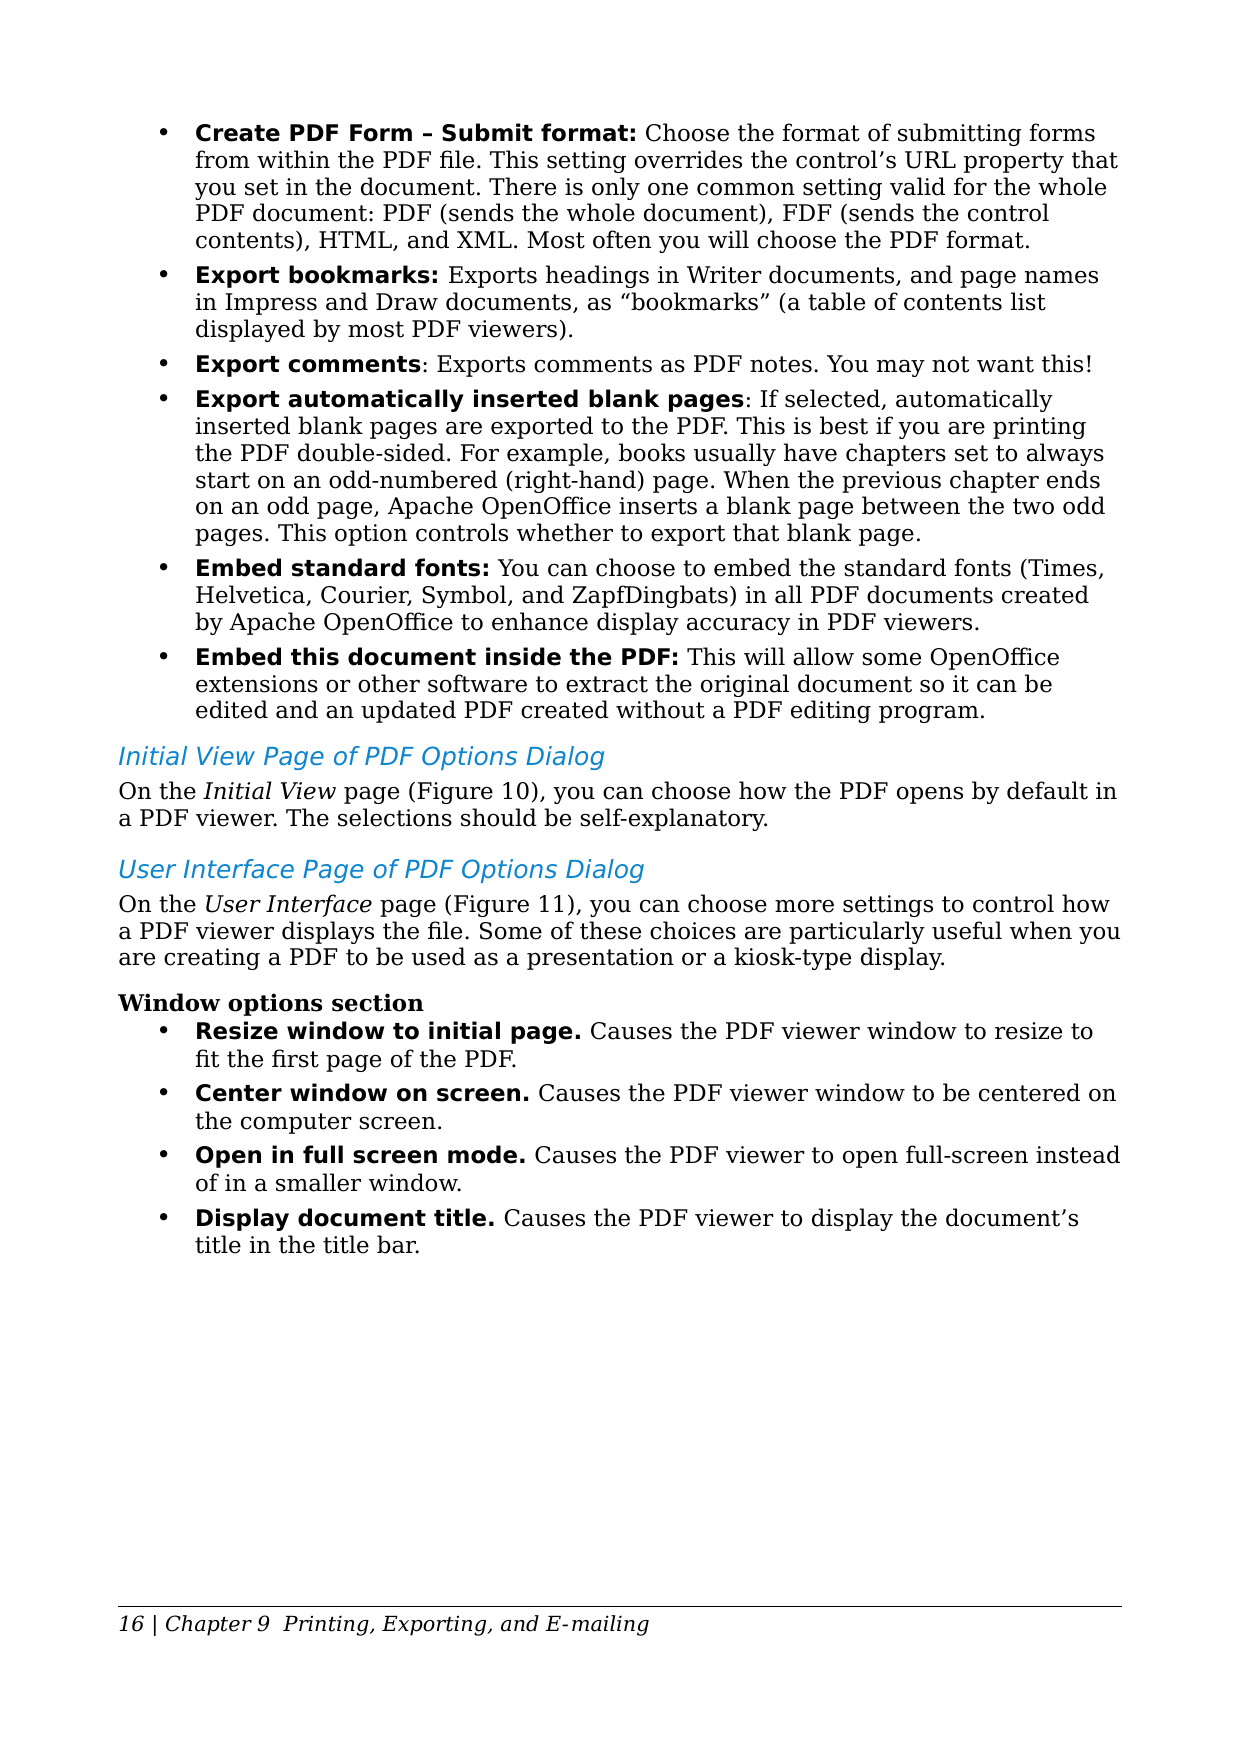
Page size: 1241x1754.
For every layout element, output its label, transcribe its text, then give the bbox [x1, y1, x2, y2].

list Open in full screen mode. Causes the PDF viewer to open full-screen instead of in a smaller window. [156, 1141, 1122, 1197]
list Export automatically inserted blank pages: If selected, automatically inserted blank pages are exported to the PDF. This is best if you are printing the PDF double-sided. For example, books usually have chapters set to always start on an odd-numbered (right-hand) page. When the previous chapter ends on an odd page, Apache OpenOffice inserts a blank page between the two odd pages. This option controls whether to export that blank page. [156, 384, 1122, 547]
list Export bookmarks: Exports headings in Writer documents, and page names in Impress and Draw documents, as “bookmarks” (a table of contents list displayed by most PDF viewers). [156, 260, 1122, 343]
text On the Initial View page (Figure 10), you can choose how the PDF opens by default in a PDF viewer. The selections should be self-explanatory. [118, 778, 1122, 831]
list Center window on screen. Causes the PDF viewer window to be centered on the computer screen. [156, 1079, 1122, 1134]
list Resize window to initial page. Causes the PDF viewer window to resize to fit the first page of the PDF. [156, 1017, 1122, 1072]
list Display document title. Causes the PDF viewer to display the document’s title in the title bar. [156, 1203, 1122, 1259]
list Create PDF Form – Submit format: Choose the format of submitting forms from within the PDF file. This setting overrides the control’s URL property that you set in the document. There is only one common setting valid for the whole PDF document: PDF (sends the whole document), FDF (sends the control contents), HTML, and XML. Most often you will choose the PDF format. [156, 118, 1122, 254]
subtitle User Interface Page of PDF Options Dialog [118, 856, 1122, 885]
list Export comments: Exports comments as PDF notes. You may not want this! [156, 349, 1122, 378]
text On the User Interface page (Figure 11), you can choose more settings to control how a PDF viewer displays the file. Some of these choices are particularly useful when you are creating a PDF to be used as a presentation or a kiosk-type display. [118, 891, 1122, 971]
list Embed this document inside the PDF: This will allow some OpenOffice extensions or other software to extract the original document so it can be edited and an updated PDF created without a PDF editing program. [156, 642, 1122, 724]
text Window options section [118, 990, 1122, 1017]
subtitle Initial View Page of PDF Options Dialog [118, 742, 1122, 772]
list Embed standard fonts: You can choose to embed the standard fonts (Times, Helvetica, Courier, Symbol, and ZapfDingbats) in all PDF documents created by Apache OpenOffice to enhance display accuracy in PDF viewers. [156, 553, 1122, 636]
